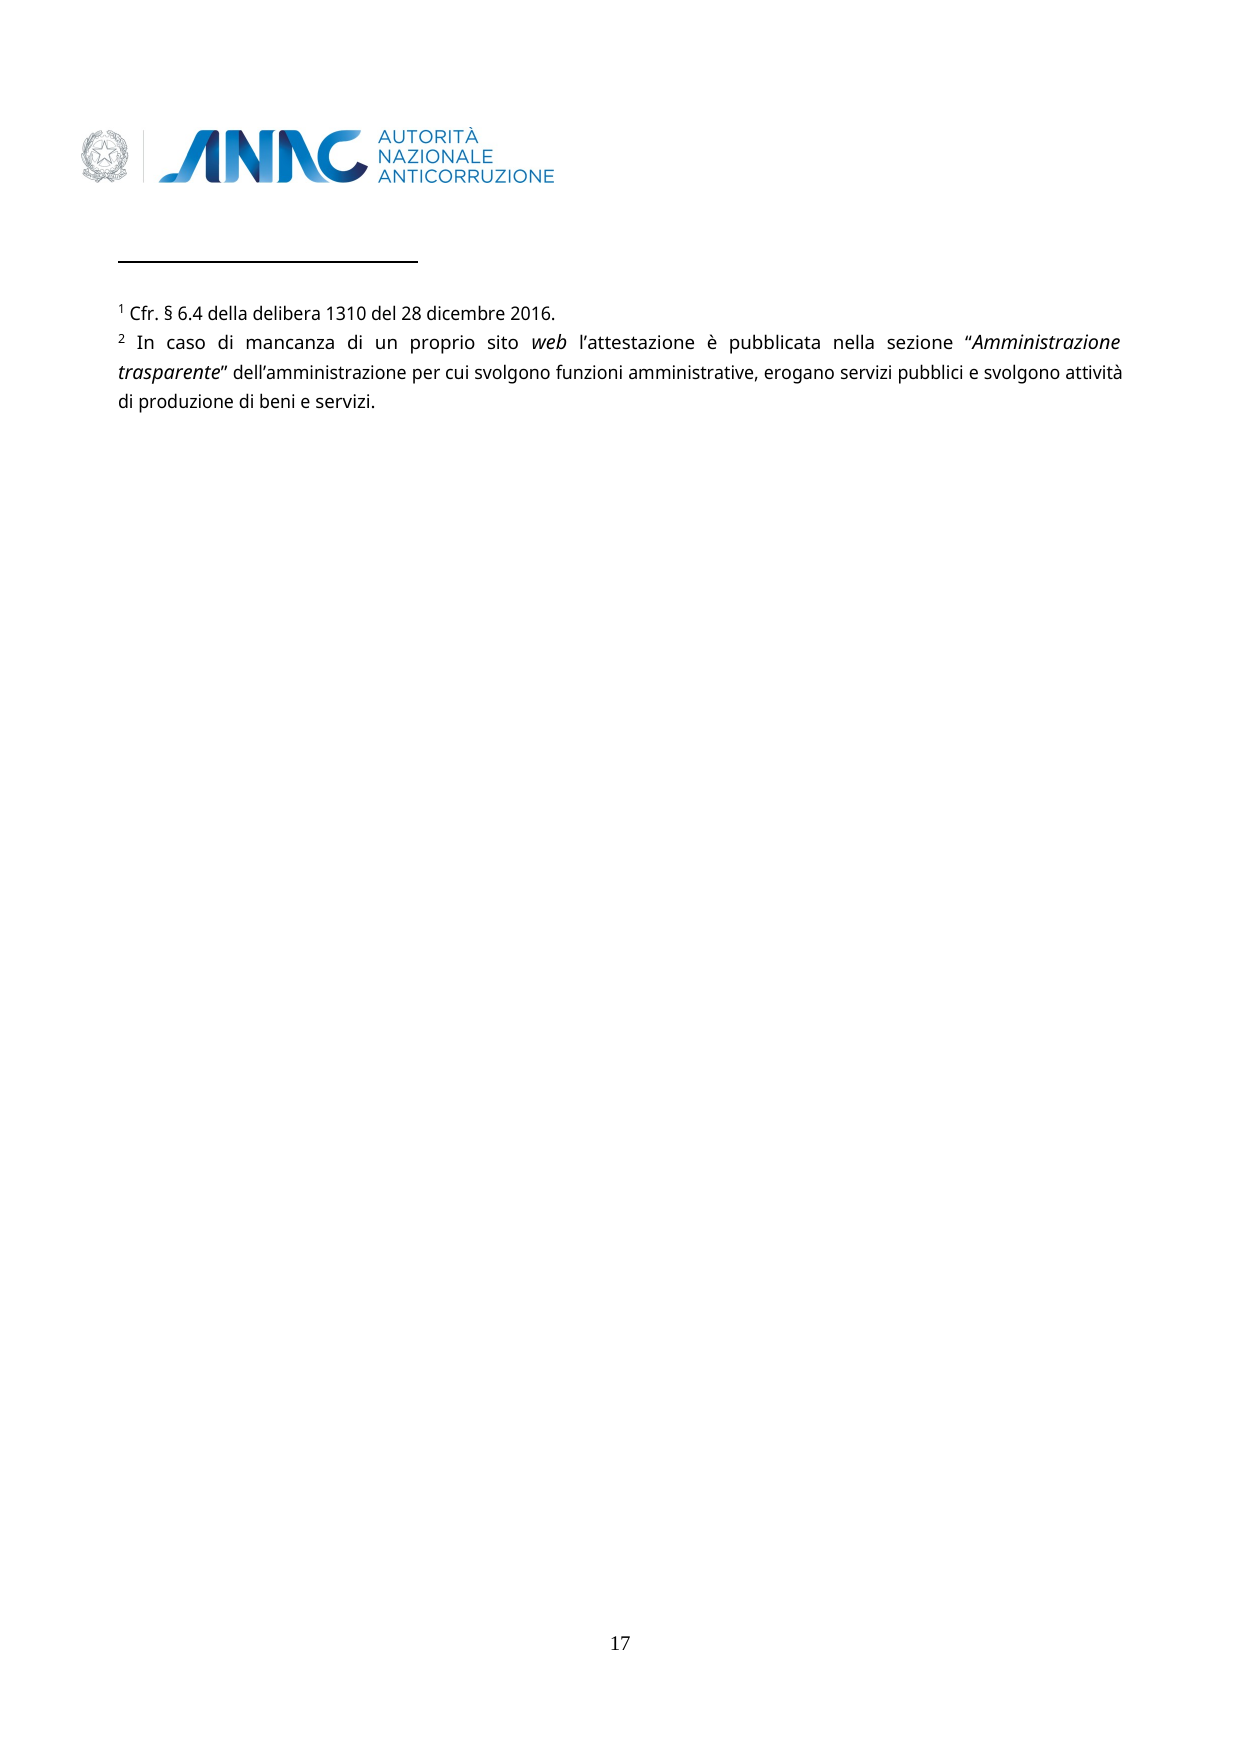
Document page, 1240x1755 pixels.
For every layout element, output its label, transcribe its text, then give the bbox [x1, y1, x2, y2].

text 1 Cfr. § 6.4 della delibera 1310 del 28 dicembre 2016. [118, 300, 1133, 326]
picture [81, 127, 554, 183]
text 2 In caso di mancanza di un proprio sito web l’attestazione è pubblicata nella sezione “Amministrazione trasparente” dell’amministrazione per cui svolgono funzioni amministrative, erogano servizi pubblici e svolgono attività di produzione di beni e servizi. [118, 329, 1122, 414]
